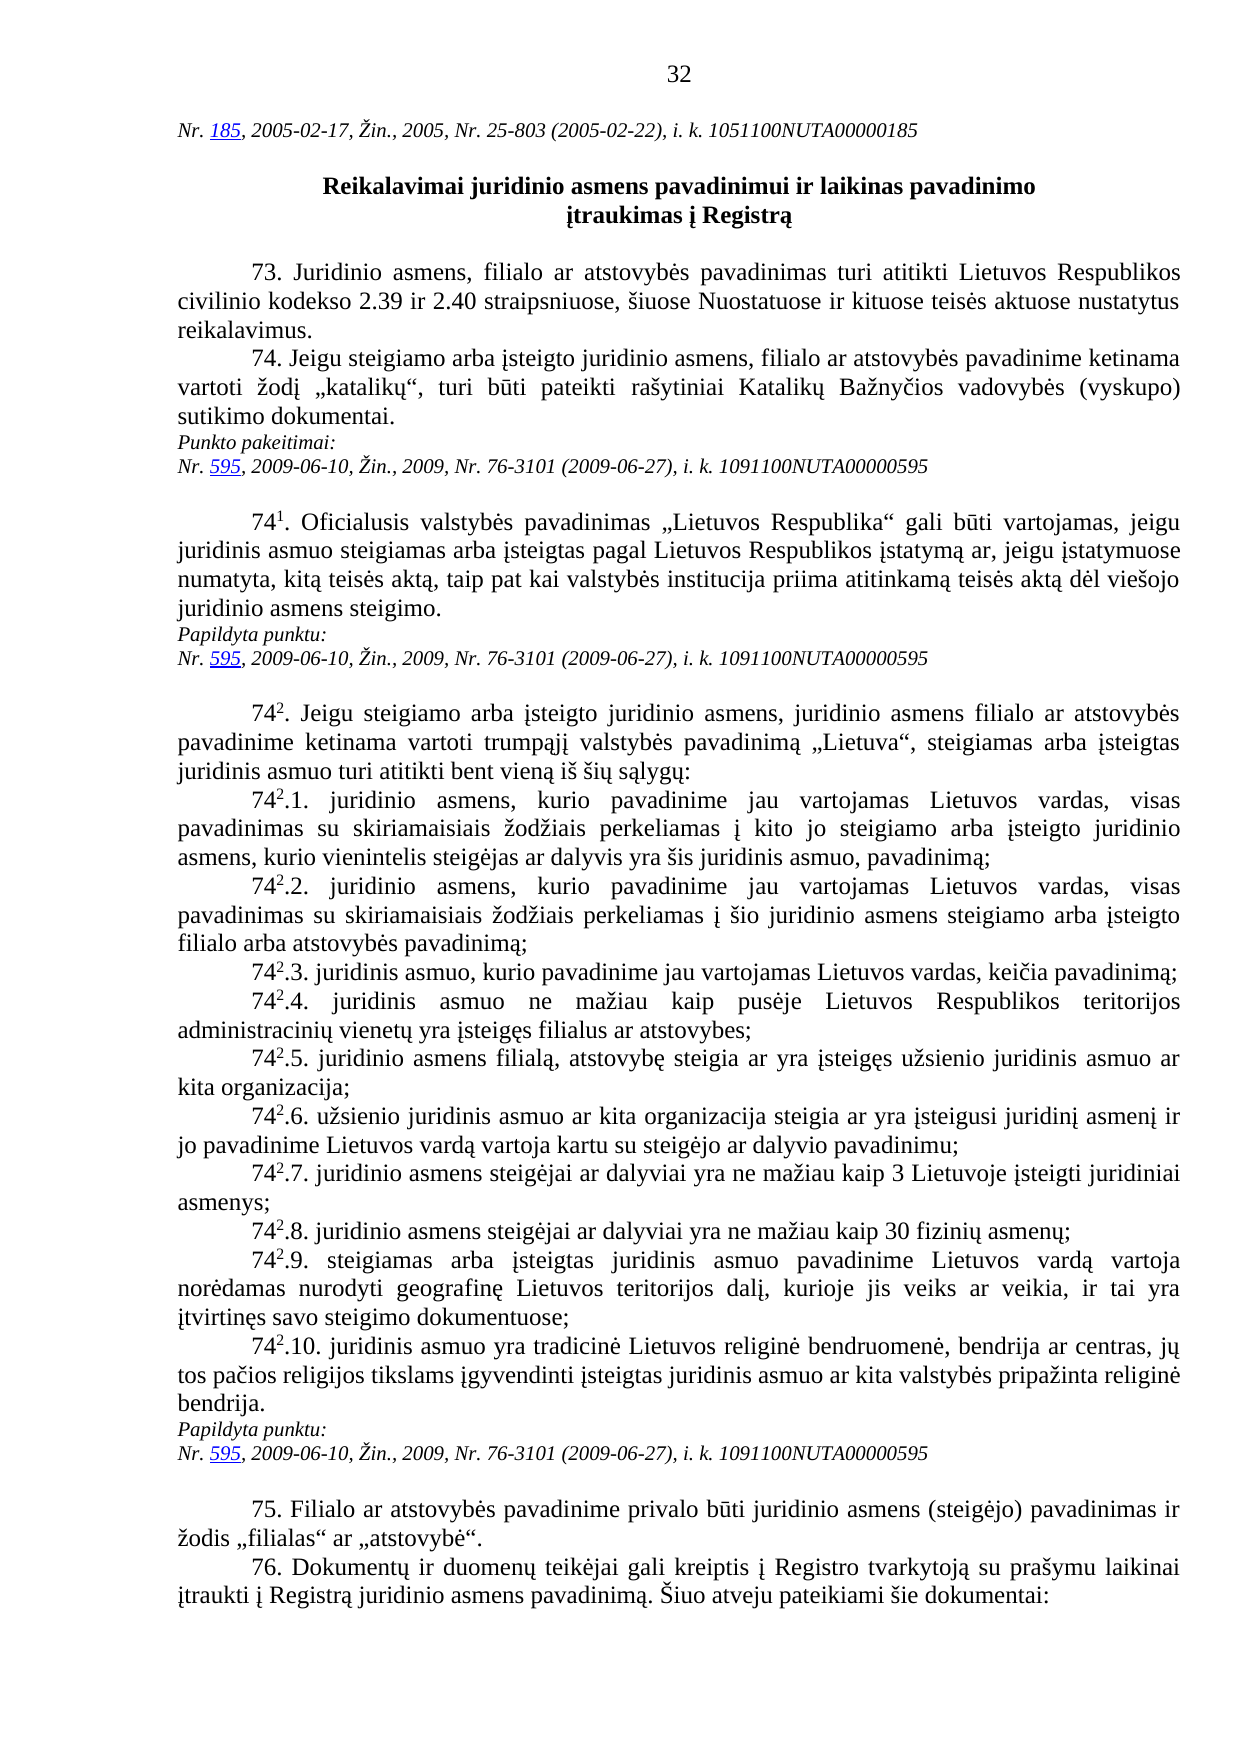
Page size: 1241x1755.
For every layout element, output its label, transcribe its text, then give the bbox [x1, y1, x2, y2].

text 742.9. steigiamas arba įsteigtas juridinis asmuo pavadinime Lietuvos vardą vartoja norėdamas nurodyti geografinę Lietuvos teritorijos dalį, kurioje jis veiks ar veikia, ir tai yra įtvirtinęs savo steigimo dokumentuose; [177, 1245, 1181, 1331]
text Punkto pakeitimai: [177, 430, 1181, 454]
text 73. Juridinio asmens, filialo ar atstovybės pavadinimas turi atitikti Lietuvos Respublikos civilinio kodekso 2.39 ir 2.40 straipsniuose, šiuose Nuostatuose ir kituose teisės aktuose nustatytus reikalavimus. [177, 257, 1181, 343]
text Papildyta punktu: [177, 1417, 1181, 1441]
text 76. Dokumentų ir duomenų teikėjai gali kreiptis į Registro tvarkytoją su prašymu laikinai įtraukti į Registrą juridinio asmens pavadinimą. Šiuo atveju pateikiami šie dokumentai: [177, 1552, 1181, 1609]
text Nr. 595, 2009-06-10, Žin., 2009, Nr. 76-3101 (2009-06-27), i. k. 1091100NUTA00000595 [177, 454, 1181, 478]
text Nr. 185, 2005-02-17, Žin., 2005, Nr. 25-803 (2005-02-22), i. k. 1051100NUTA00000185 [177, 118, 1181, 142]
text 742.10. juridinis asmuo yra tradicinė Lietuvos religinė bendruomenė, bendrija ar centras, jų tos pačios religijos tikslams įgyvendinti įsteigtas juridinis asmuo ar kita valstybės pripažinta religinė bendrija. [177, 1331, 1181, 1417]
text Reikalavimai juridinio asmens pavadinimui ir laikinas pavadinimo [177, 171, 1181, 200]
text 742.4. juridinis asmuo ne mažiau kaip pusėje Lietuvos Respublikos teritorijos administracinių vienetų yra įsteigęs filialus ar atstovybes; [177, 986, 1181, 1043]
text 742.6. užsienio juridinis asmuo ar kita organizacija steigia ar yra įsteigusi juridinį asmenį ir jo pavadinime Lietuvos vardą vartoja kartu su steigėjo ar dalyvio pavadinimu; [177, 1101, 1181, 1158]
text 742. Jeigu steigiamo arba įsteigto juridinio asmens, juridinio asmens filialo ar atstovybės pavadinime ketinama vartoti trumpąjį valstybės pavadinimą „Lietuva“, steigiamas arba įsteigtas juridinis asmuo turi atitikti bent vieną iš šių sąlygų: [177, 698, 1181, 785]
text 742.1. juridinio asmens, kurio pavadinime jau vartojamas Lietuvos vardas, visas pavadinimas su skiriamaisiais žodžiais perkeliamas į kito jo steigiamo arba įsteigto juridinio asmens, kurio vienintelis steigėjas ar dalyvis yra šis juridinis asmuo, pavadinimą; [177, 785, 1181, 871]
text Nr. 595, 2009-06-10, Žin., 2009, Nr. 76-3101 (2009-06-27), i. k. 1091100NUTA00000595 [177, 646, 1181, 670]
text įtraukimas į Registrą [177, 200, 1181, 228]
text Papildyta punktu: [177, 622, 1181, 646]
text 742.5. juridinio asmens filialą, atstovybę steigia ar yra įsteigęs užsienio juridinis asmuo ar kita organizacija; [177, 1043, 1181, 1101]
text 75. Filialo ar atstovybės pavadinime privalo būti juridinio asmens (steigėjo) pavadinimas ir žodis „filialas“ ar „atstovybė“. [177, 1494, 1181, 1552]
text 742.2. juridinio asmens, kurio pavadinime jau vartojamas Lietuvos vardas, visas pavadinimas su skiriamaisiais žodžiais perkeliamas į šio juridinio asmens steigiamo arba įsteigto filialo arba atstovybės pavadinimą; [177, 871, 1181, 957]
text 742.3. juridinis asmuo, kurio pavadinime jau vartojamas Lietuvos vardas, keičia pavadinimą; [177, 957, 1181, 986]
text 74. Jeigu steigiamo arba įsteigto juridinio asmens, filialo ar atstovybės pavadinime ketinama vartoti žodį „katalikų“, turi būti pateikti rašytiniai Katalikų Bažnyčios vadovybės (vyskupo) sutikimo dokumentai. [177, 343, 1181, 430]
text 742.8. juridinio asmens steigėjai ar dalyviai yra ne mažiau kaip 30 fizinių asmenų; [177, 1216, 1181, 1245]
text 741. Oficialusis valstybės pavadinimas „Lietuvos Respublika“ gali būti vartojamas, jeigu juridinis asmuo steigiamas arba įsteigtas pagal Lietuvos Respublikos įstatymą ar, jeigu įstatymuose numatyta, kitą teisės aktą, taip pat kai valstybės institucija priima atitinkamą teisės aktą dėl viešojo juridinio asmens steigimo. [177, 507, 1181, 622]
text 742.7. juridinio asmens steigėjai ar dalyviai yra ne mažiau kaip 3 Lietuvoje įsteigti juridiniai asmenys; [177, 1158, 1181, 1216]
text Nr. 595, 2009-06-10, Žin., 2009, Nr. 76-3101 (2009-06-27), i. k. 1091100NUTA00000595 [177, 1441, 1181, 1465]
